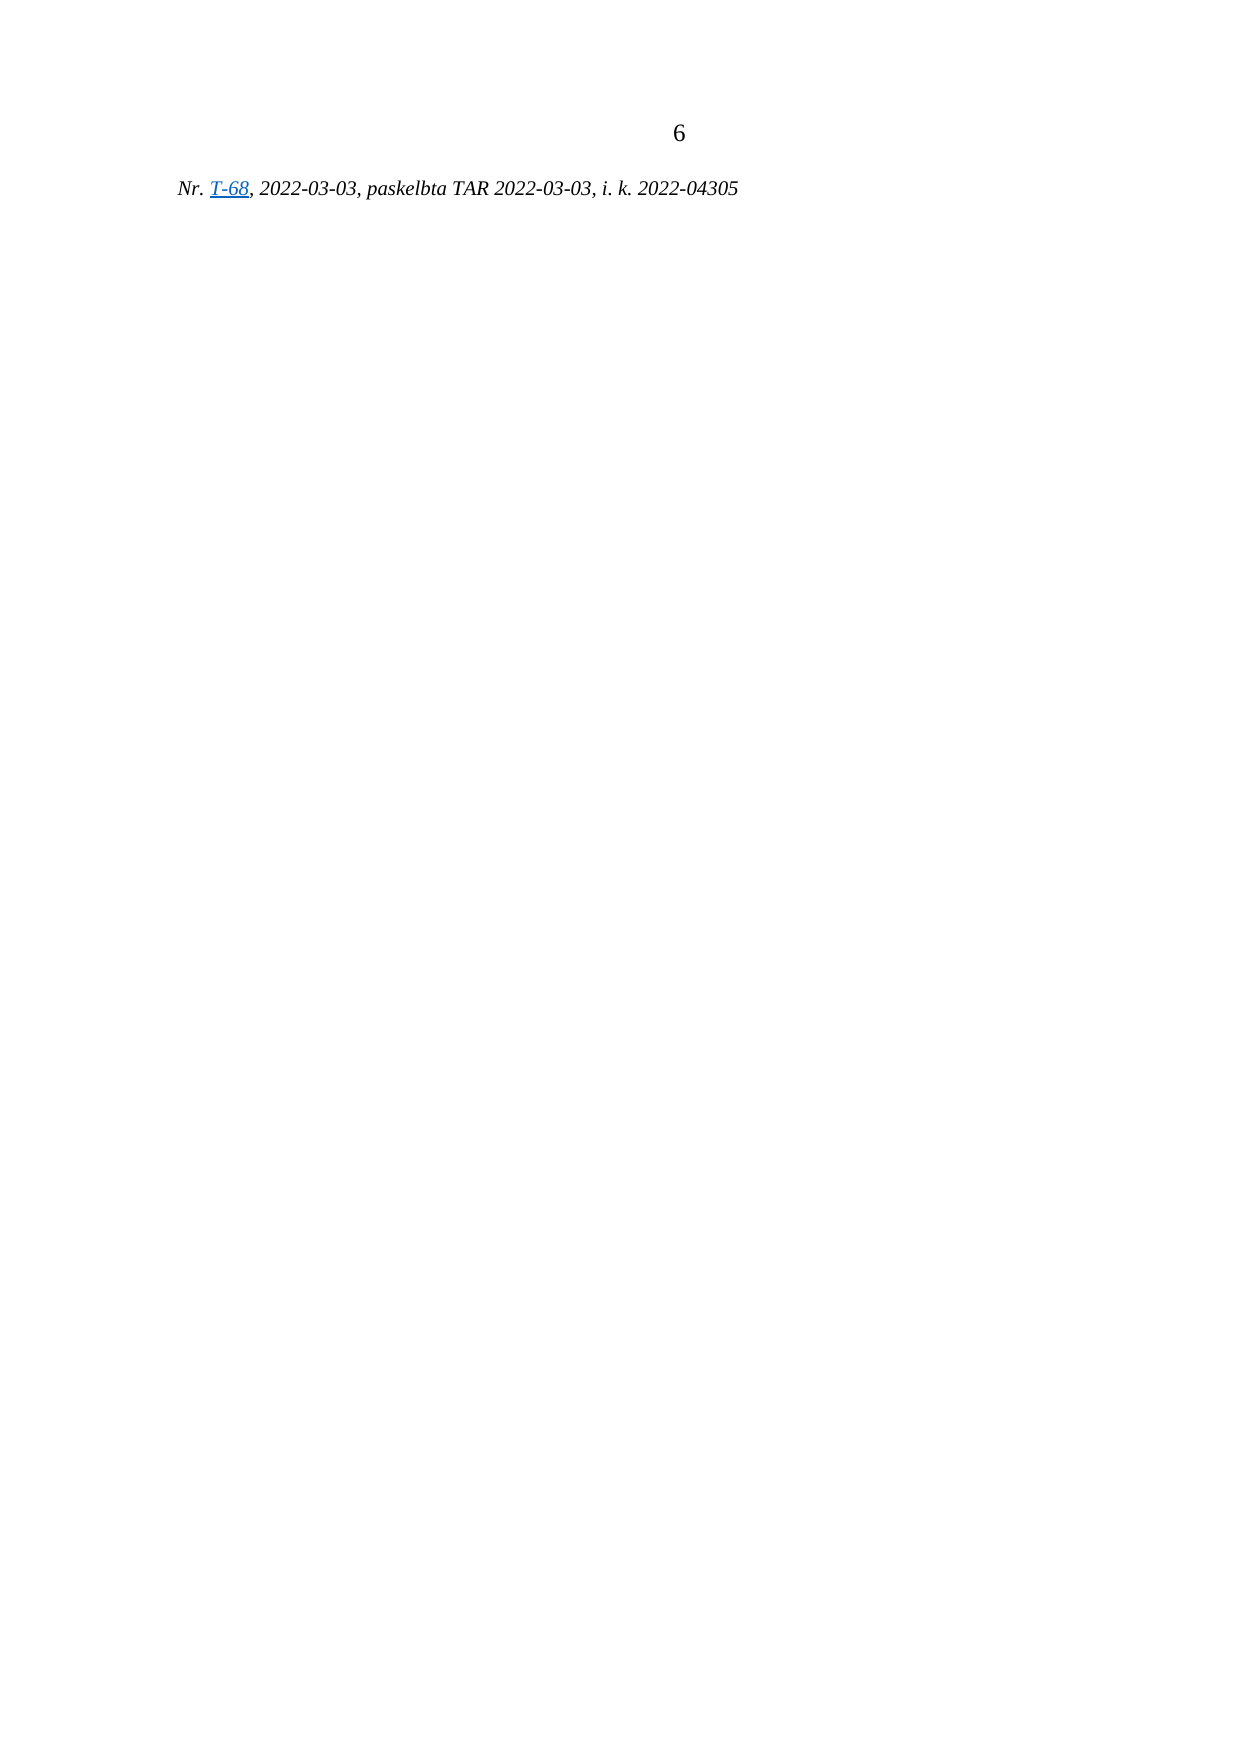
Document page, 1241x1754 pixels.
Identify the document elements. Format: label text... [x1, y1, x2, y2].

text Nr. T-68, 2022-03-03, paskelbta TAR 2022-03-03, i. k. 2022-04305 [177, 176, 1181, 200]
